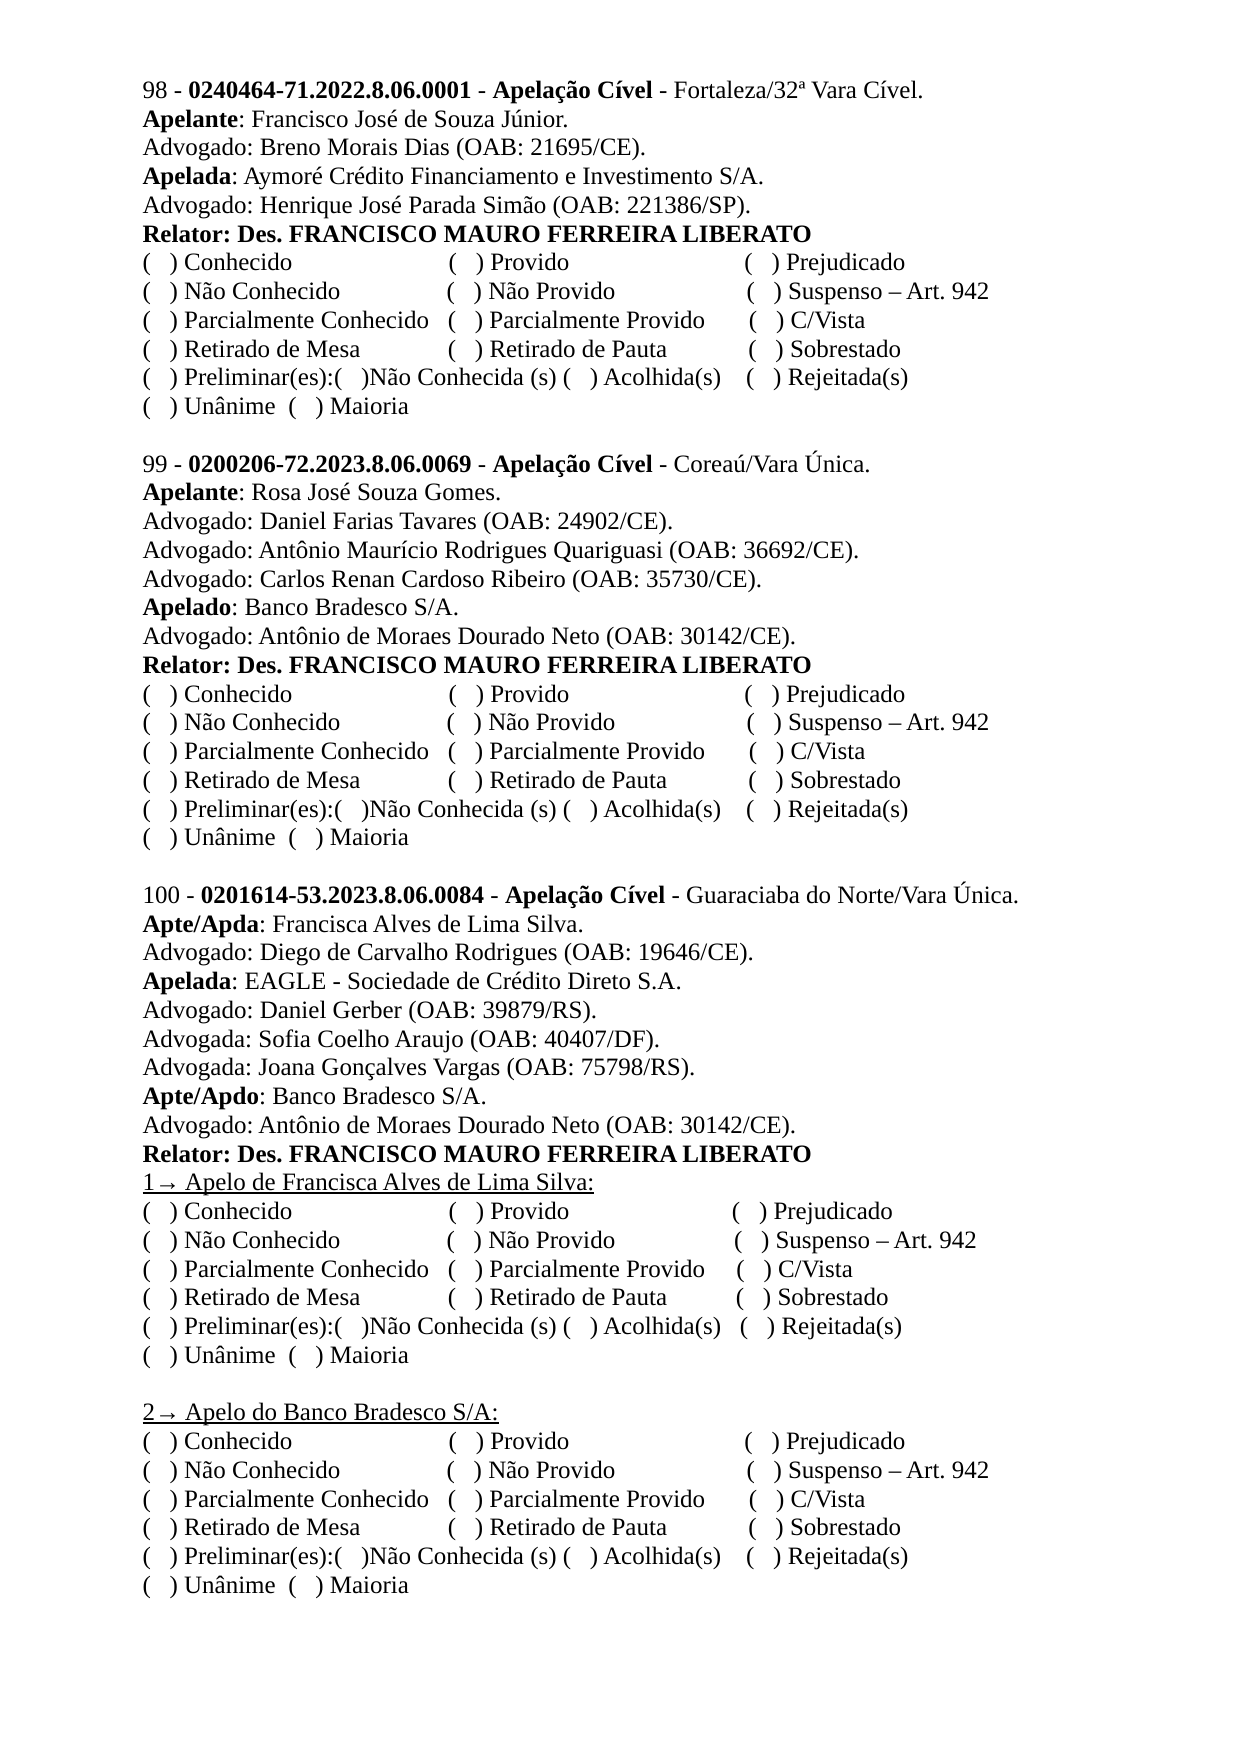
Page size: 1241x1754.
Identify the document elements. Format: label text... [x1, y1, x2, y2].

text ( ) Unânime ( ) Maioria [142, 1340, 1158, 1369]
text ( ) Preliminar(es):( )Não Conhecida (s) ( ) Acolhida(s) ( ) Rejeitada(s) [142, 1311, 1158, 1340]
text ( ) Não Conhecido ( ) Não Provido ( ) Suspenso – Art. 942 [142, 276, 1158, 305]
text ( ) Unânime ( ) Maioria [142, 1570, 1158, 1599]
text Advogado: Daniel Farias Tavares (OAB: 24902/CE). [142, 506, 1141, 535]
text ( ) Retirado de Mesa ( ) Retirado de Pauta ( ) Sobrestado [142, 1282, 1158, 1311]
text Apelado: Banco Bradesco S/A. [142, 592, 1141, 621]
text ( ) Conhecido ( ) Provido ( ) Prejudicado [142, 1426, 1141, 1455]
text Advogado: Diego de Carvalho Rodrigues (OAB: 19646/CE). [142, 937, 1141, 966]
text ( ) Parcialmente Conhecido ( ) Parcialmente Provido ( ) C/Vista [142, 1484, 1158, 1512]
text Apte/Apdo: Banco Bradesco S/A. [142, 1081, 1141, 1110]
text ( ) Não Conhecido ( ) Não Provido ( ) Suspenso – Art. 942 [142, 707, 1158, 736]
text ( ) Retirado de Mesa ( ) Retirado de Pauta ( ) Sobrestado [142, 765, 1158, 794]
text ( ) Preliminar(es):( )Não Conhecida (s) ( ) Acolhida(s) ( ) Rejeitada(s) [142, 362, 1158, 391]
text ( ) Não Conhecido ( ) Não Provido ( ) Suspenso – Art. 942 [142, 1455, 1158, 1484]
text 2→ Apelo do Banco Bradesco S/A: [142, 1397, 1141, 1426]
text ( ) Parcialmente Conhecido ( ) Parcialmente Provido ( ) C/Vista [142, 305, 1158, 334]
text ( ) Conhecido ( ) Provido ( ) Prejudicado [142, 247, 1141, 276]
text ( ) Preliminar(es):( )Não Conhecida (s) ( ) Acolhida(s) ( ) Rejeitada(s) [142, 1541, 1158, 1570]
text 100 - 0201614-53.2023.8.06.0084 - Apelação Cível - Guaraciaba do Norte/Vara Única. [142, 880, 1141, 909]
text Advogada: Sofia Coelho Araujo (OAB: 40407/DF). [142, 1024, 1141, 1052]
text 99 - 0200206-72.2023.8.06.0069 - Apelação Cível - Coreaú/Vara Única. [142, 449, 1141, 477]
text Apte/Apda: Francisca Alves de Lima Silva. [142, 909, 1141, 937]
text Advogada: Joana Gonçalves Vargas (OAB: 75798/RS). [142, 1052, 1141, 1081]
text ( ) Conhecido ( ) Provido ( ) Prejudicado [142, 1196, 1141, 1225]
text 98 - 0240464-71.2022.8.06.0001 - Apelação Cível - Fortaleza/32ª Vara Cível. [142, 75, 1141, 104]
text Advogado: Carlos Renan Cardoso Ribeiro (OAB: 35730/CE). [142, 564, 1141, 592]
text Relator: Des. FRANCISCO MAURO FERREIRA LIBERATO [142, 219, 1141, 247]
text ( ) Não Conhecido ( ) Não Provido ( ) Suspenso – Art. 942 [142, 1225, 1158, 1254]
text ( ) Unânime ( ) Maioria [142, 391, 1158, 420]
text ( ) Parcialmente Conhecido ( ) Parcialmente Provido ( ) C/Vista [142, 1254, 1158, 1282]
text Relator: Des. FRANCISCO MAURO FERREIRA LIBERATO [142, 1139, 1141, 1167]
text ( ) Retirado de Mesa ( ) Retirado de Pauta ( ) Sobrestado [142, 334, 1158, 362]
text Advogado: Daniel Gerber (OAB: 39879/RS). [142, 995, 1141, 1024]
text Apelante: Rosa José Souza Gomes. [142, 477, 1141, 506]
text Apelada: EAGLE - Sociedade de Crédito Direto S.A. [142, 966, 1141, 995]
text 1→ Apelo de Francisca Alves de Lima Silva: [142, 1167, 1141, 1196]
text Relator: Des. FRANCISCO MAURO FERREIRA LIBERATO [142, 650, 1141, 679]
text Advogado: Henrique José Parada Simão (OAB: 221386/SP). [142, 190, 1141, 219]
text ( ) Unânime ( ) Maioria [142, 822, 1158, 851]
text Advogado: Antônio de Moraes Dourado Neto (OAB: 30142/CE). [142, 1110, 1141, 1139]
text Apelada: Aymoré Crédito Financiamento e Investimento S/A. [142, 161, 1141, 190]
text ( ) Parcialmente Conhecido ( ) Parcialmente Provido ( ) C/Vista [142, 736, 1158, 765]
text Advogado: Antônio Maurício Rodrigues Quariguasi (OAB: 36692/CE). [142, 535, 1141, 564]
text ( ) Conhecido ( ) Provido ( ) Prejudicado [142, 679, 1141, 707]
text Advogado: Antônio de Moraes Dourado Neto (OAB: 30142/CE). [142, 621, 1141, 650]
text ( ) Retirado de Mesa ( ) Retirado de Pauta ( ) Sobrestado [142, 1512, 1158, 1541]
text Advogado: Breno Morais Dias (OAB: 21695/CE). [142, 132, 1141, 161]
text ( ) Preliminar(es):( )Não Conhecida (s) ( ) Acolhida(s) ( ) Rejeitada(s) [142, 794, 1158, 822]
text Apelante: Francisco José de Souza Júnior. [142, 104, 1141, 132]
